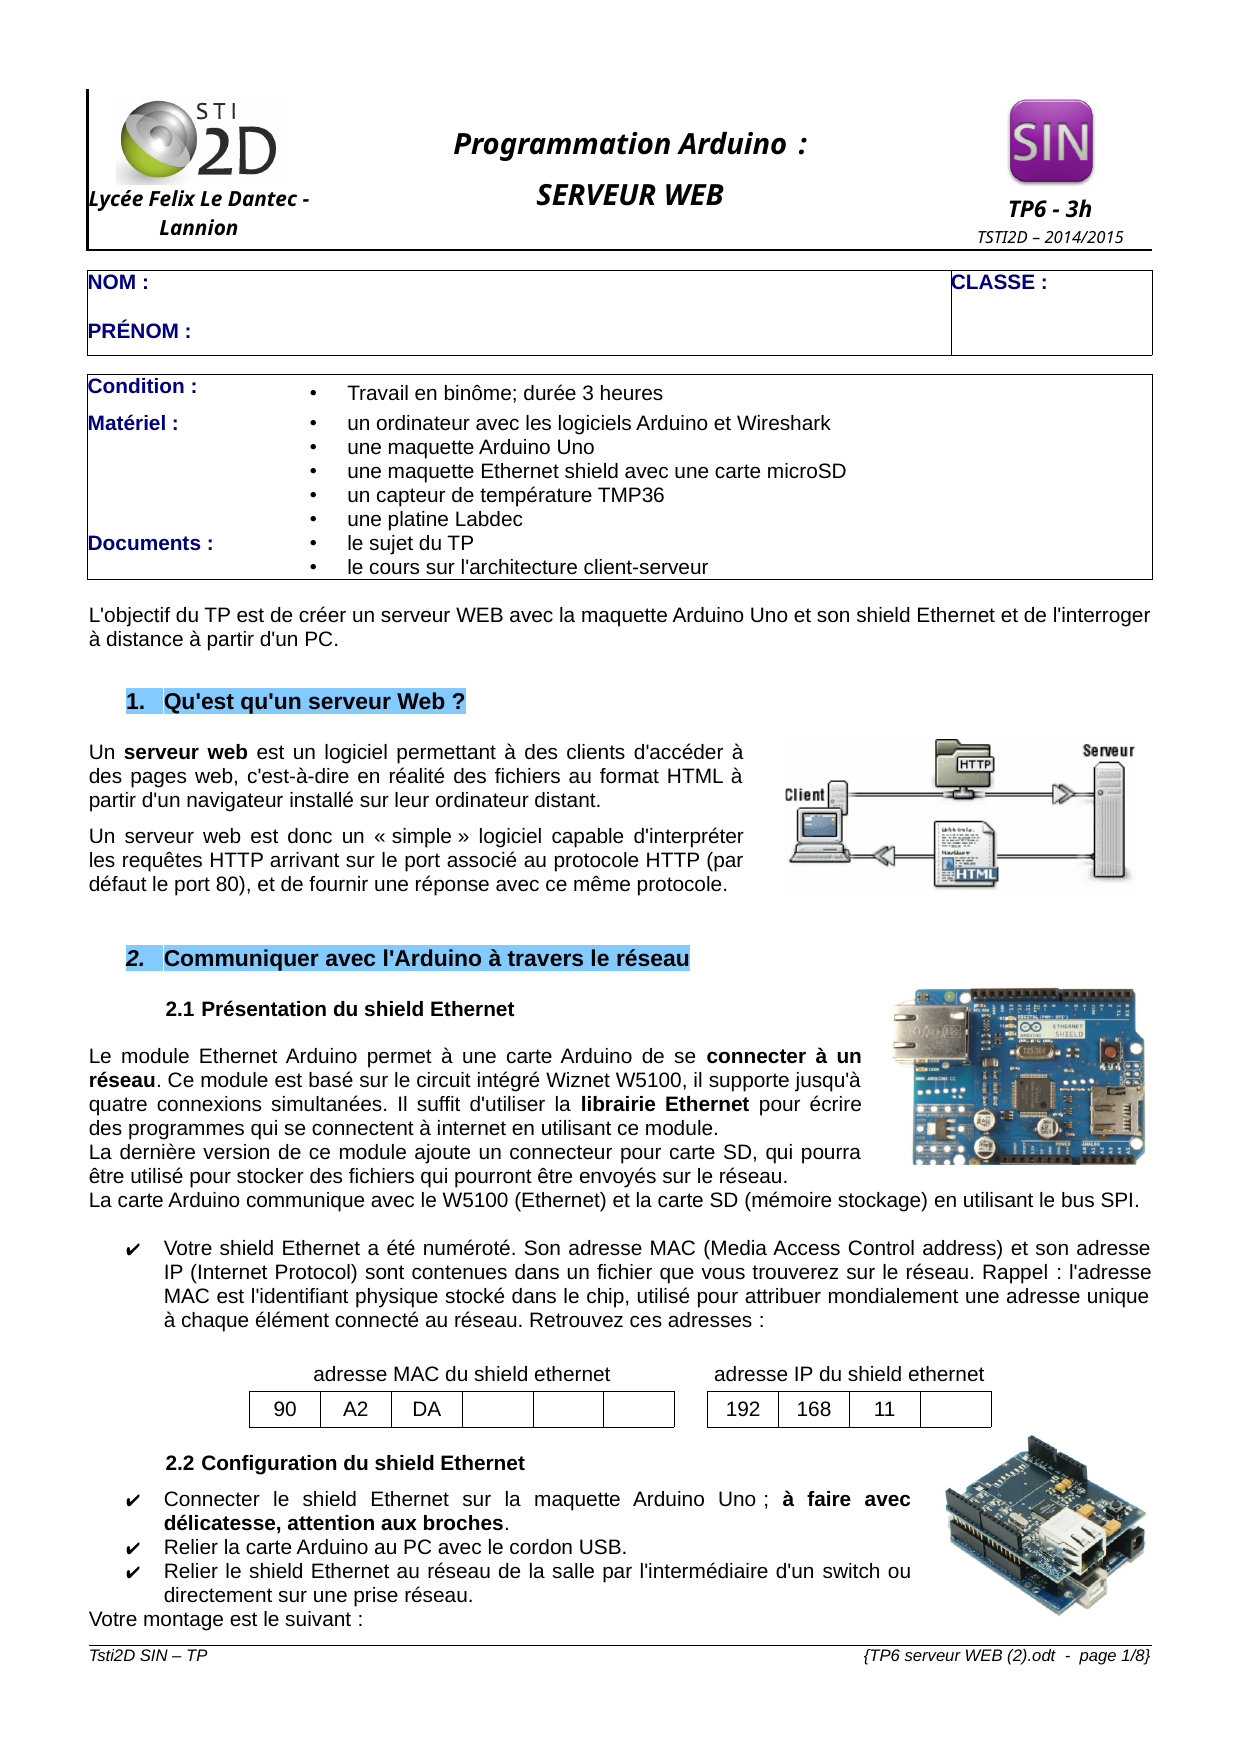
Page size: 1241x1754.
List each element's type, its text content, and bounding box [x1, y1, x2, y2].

list Configuration du shield Ethernet [165, 1451, 940, 1475]
list Votre shield Ethernet a été numéroté. Son adresse MAC (Media Access Control address) et son adresse IP (Internet Protocol) sont contenues dans un fichier que vous trouverez sur le réseau. Rappel : l'adresse MAC est l'identifiant physique stocké dans le chip, utilisé pour attribuer mondialement une adresse unique à chaque élément connecté au réseau. Retrouvez ces adresses : [126, 1236, 1152, 1332]
table_cell [534, 1392, 603, 1427]
table_cell TSTI2D – 2014/2015 [951, 224, 1152, 249]
table_cell [463, 1392, 533, 1427]
text Votre montage est le suivant : [88, 1607, 1152, 1631]
table_cell Documents : [88, 531, 272, 579]
table_header TP6 - 3h [951, 89, 1152, 224]
text La dernière version de ce module ajoute un connecteur pour carte SD, qui pourra être utilisé pour stocker des fichiers qui pourront être envoyés sur le réseau. [88, 1140, 1152, 1188]
subtitle Communiquer avec l'Arduino à travers le réseau [126, 944, 1152, 971]
text Un serveur web est donc un « simple » logiciel capable d'interpréter les requêtes HTTP arrivant sur le port associé au protocole HTTP (par défaut le port 80), et de fournir une réponse avec ce même protocole. [88, 824, 1152, 896]
subtitle Qu'est qu'un serveur Web ? [466, 688, 1152, 714]
list Connecter le shield Ethernet sur la maquette Arduino Uno ; à faire avec délicatesse, attention aux broches. [126, 1487, 940, 1535]
table_header Lycée Felix Le Dantec - Lannion [89, 89, 312, 249]
table_cell 11 [850, 1392, 920, 1427]
table_cell [88, 356, 1152, 374]
table_cell le sujet du TP le cours sur l'architecture client-serveur [272, 531, 1152, 579]
text Un serveur web est un logiciel permettant à des clients d'accéder à des pages web, c'est-à-dire en réalité des fichiers au format HTML à partir d'un navigateur installé sur leur ordinateur distant. [88, 739, 785, 811]
table_cell NOM : PRÉNOM : [88, 271, 951, 355]
picture [891, 986, 1148, 1170]
table_header adresse IP du shield ethernet [708, 1356, 991, 1391]
list Relier la carte Arduino au PC avec le cordon USB. [126, 1535, 940, 1559]
table_cell 90 [250, 1392, 320, 1427]
table_cell [604, 1392, 674, 1427]
table_cell 168 [779, 1392, 849, 1427]
table_cell Travail en binôme; durée 3 heures [272, 375, 1152, 411]
table_cell [921, 1392, 991, 1427]
picture [115, 96, 284, 185]
table_header Programmation Arduino : SERVEUR WEB [313, 89, 951, 249]
picture [785, 739, 1137, 891]
list Présentation du shield Ethernet [165, 996, 891, 1020]
table_header [674, 1356, 707, 1391]
table_header adresse MAC du shield ethernet [249, 1356, 674, 1391]
text La carte Arduino communique avec le W5100 (Ethernet) et la carte SD (mémoire stockage) en utilisant le bus SPI. [88, 1188, 1152, 1212]
table_cell [675, 1391, 707, 1427]
text Le module Ethernet Arduino permet à une carte Arduino de se connecter à un réseau. Ce module est basé sur le circuit intégré Wiznet W5100, il supporte jusqu'à quatre connexions simultanées. Il suffit d'utiliser la librairie Ethernet pour écrire des programmes qui se connectent à internet en utilisant ce module. [88, 1044, 891, 1140]
list Relier le shield Ethernet au réseau de la salle par l'intermédiaire d'un switch ou directement sur une prise réseau. [126, 1559, 940, 1607]
table_cell CLASSE : [952, 271, 1152, 355]
table_cell 192 [708, 1392, 778, 1427]
text L'objectif du TP est de créer un serveur WEB avec la maquette Arduino Uno et son shield Ethernet et de l'interroger à distance à partir d'un PC. [88, 603, 1152, 651]
table_cell A2 [321, 1392, 391, 1427]
picture [998, 88, 1104, 193]
picture [940, 1433, 1153, 1619]
table_cell [88, 251, 1152, 270]
table_cell un ordinateur avec les logiciels Arduino et Wireshark une maquette Arduino Uno une maquette Ethernet shield avec une carte microSD un capteur de température TMP36 une platine Labdec [272, 411, 1152, 531]
table_cell DA [392, 1392, 462, 1427]
table_cell Matériel : [88, 411, 272, 531]
table_cell Condition : [88, 375, 272, 411]
